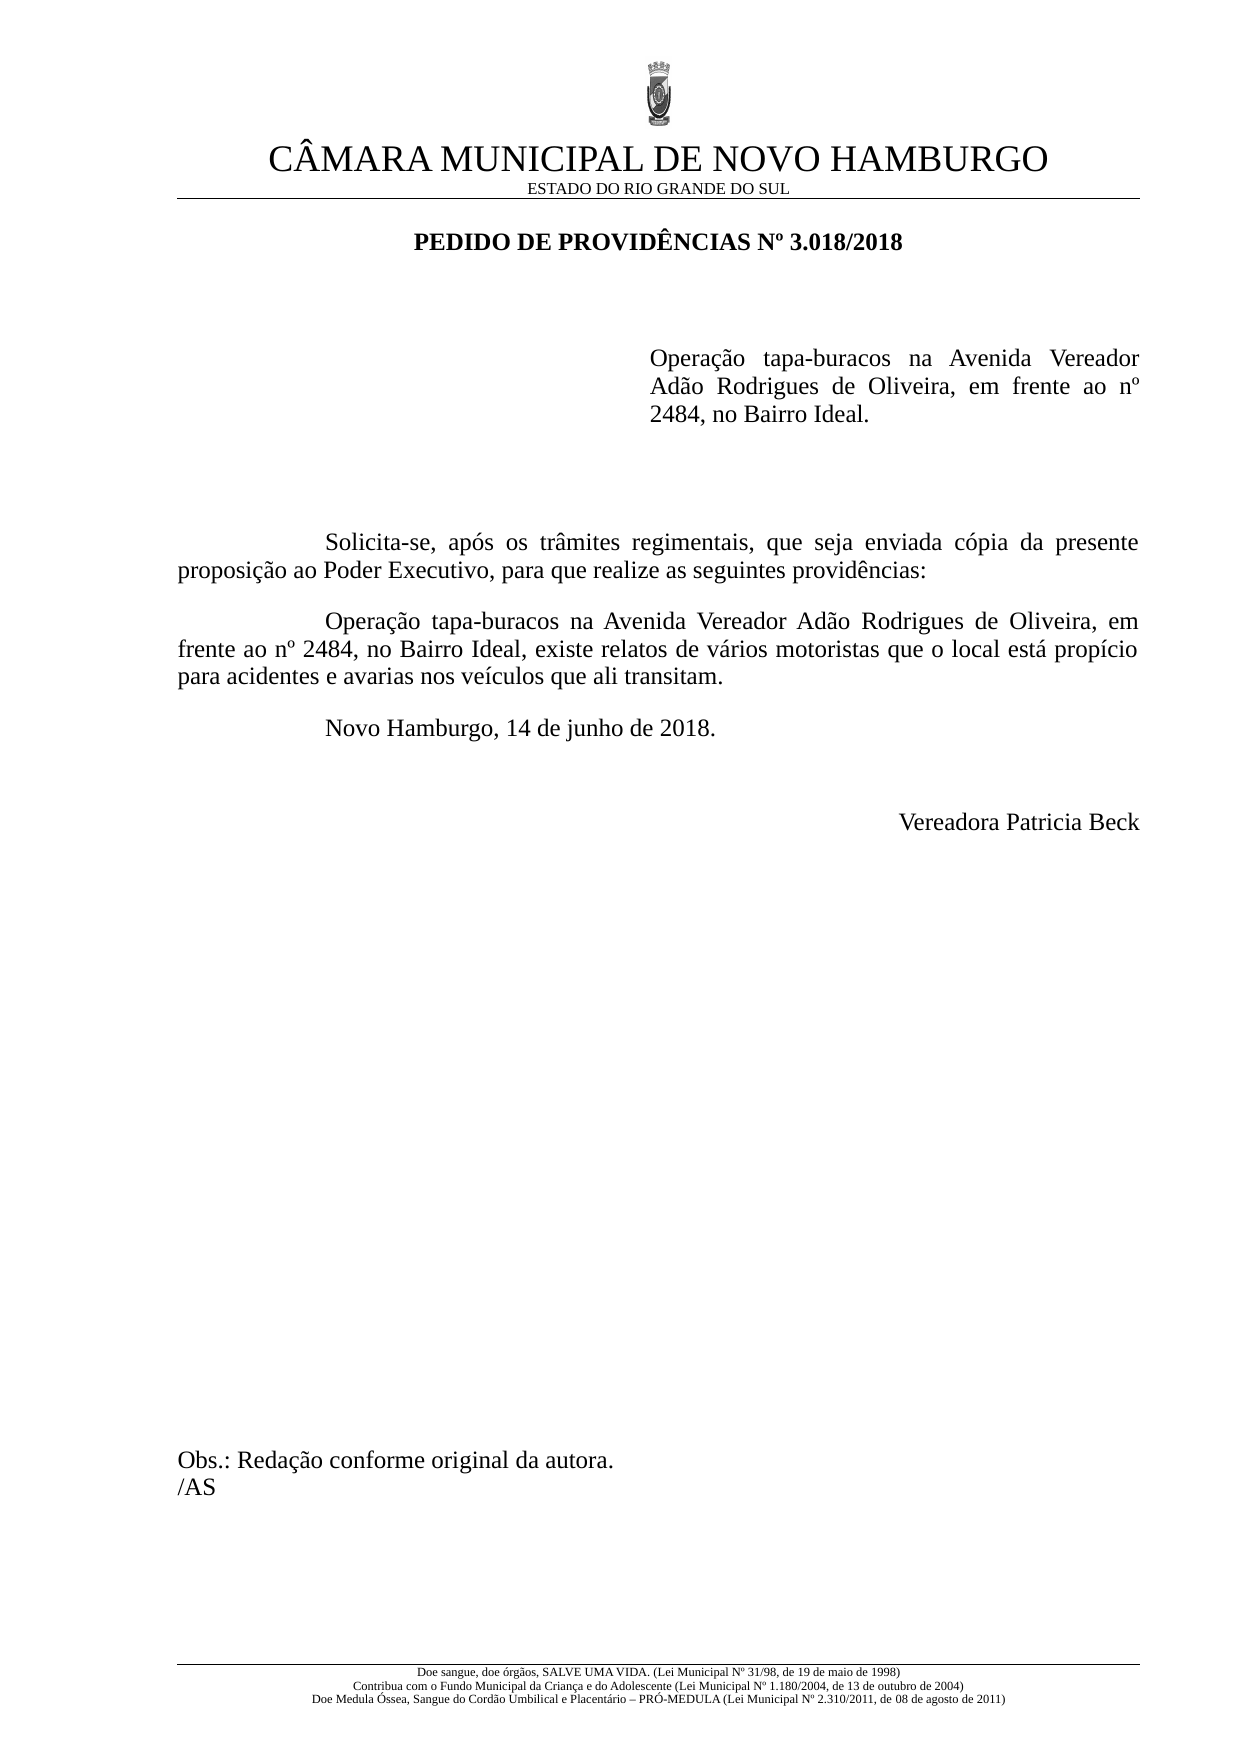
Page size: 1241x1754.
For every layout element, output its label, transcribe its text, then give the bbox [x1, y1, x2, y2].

text Operação tapa-buracos na Avenida Vereador Adão Rodrigues de Oliveira, em frente ao nº 2484, no Bairro Ideal, existe relatos de vários motoristas que o local está propício para acidentes e avarias nos veículos que ali transitam. [177, 607, 1140, 690]
text Solicita-se, após os trâmites regimentais, que seja enviada cópia da presente proposição ao Poder Executivo, para que realize as seguintes providências: [177, 528, 1140, 583]
text Vereadora Patricia Beck [177, 808, 1140, 836]
text /AS [177, 1473, 1140, 1501]
text Operação tapa-buracos na Avenida Vereador Adão Rodrigues de Oliveira, em frente ao nº 2484, no Bairro Ideal. [649, 344, 1140, 428]
text PEDIDO DE PROVIDÊNCIAS Nº 3.018/2018 [177, 228, 1140, 256]
text Novo Hamburgo, 14 de junho de 2018. [177, 714, 1140, 741]
text Obs.: Redação conforme original da autora. [177, 1446, 1140, 1473]
